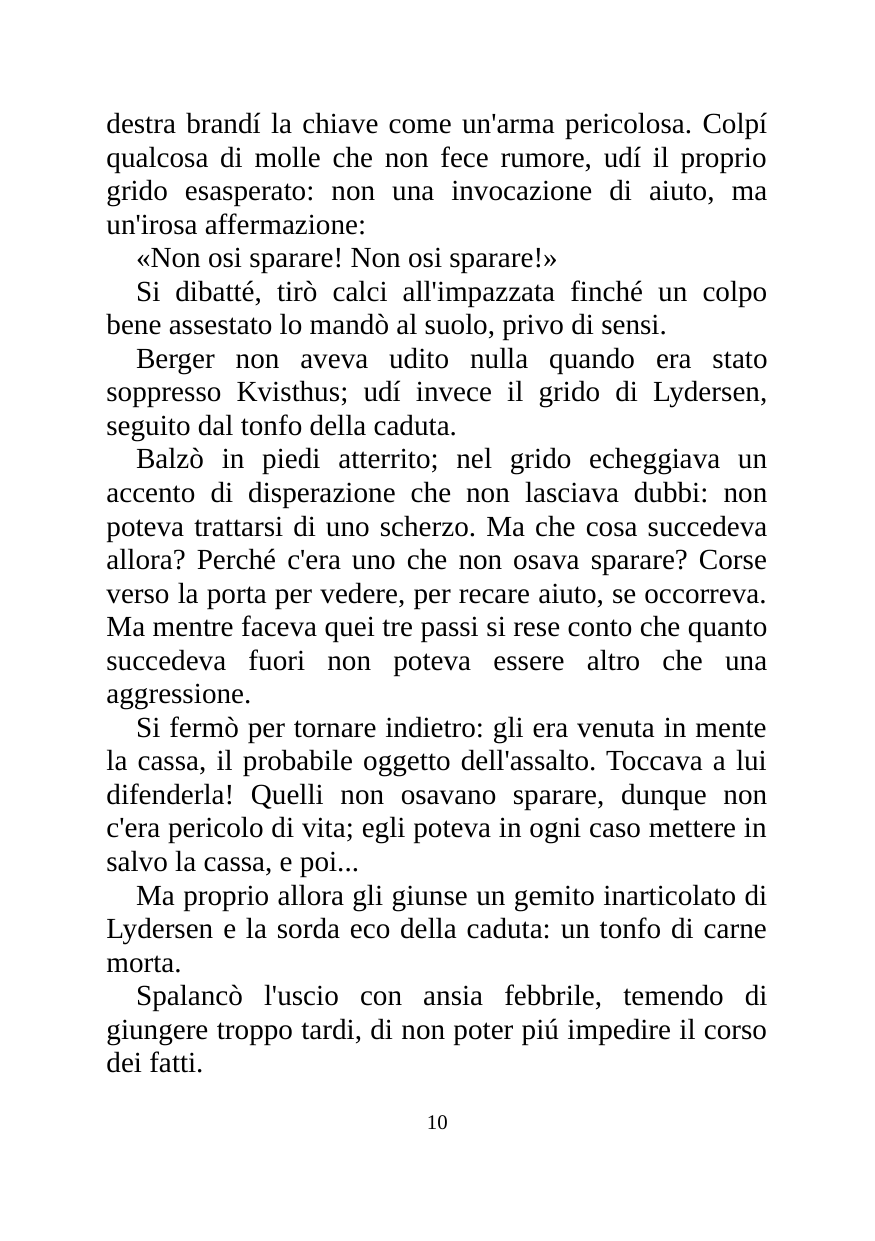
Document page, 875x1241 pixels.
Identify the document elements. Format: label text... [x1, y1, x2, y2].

text Berger non aveva udito nulla quando era stato soppresso Kvisthus; udí invece il grido di Lydersen, seguito dal tonfo della caduta. [106, 341, 768, 442]
text Balzò in piedi atterrito; nel grido echeggiava un accento di disperazione che non lasciava dubbi: non poteva trattarsi di uno scherzo. Ma che cosa succedeva allora? Perché c'era uno che non osava sparare? Corse verso la porta per vedere, per recare aiuto, se occorreva. Ma mentre faceva quei tre passi si rese conto che quanto succedeva fuori non poteva essere altro che una aggressione. [106, 442, 768, 710]
text Spalancò l'uscio con ansia febbrile, temendo di giungere troppo tardi, di non poter piú impedire il corso dei fatti. [106, 978, 768, 1079]
text destra brandí la chiave come un'arma pericolosa. Colpí qualcosa di molle che non fece rumore, udí il proprio grido esasperato: non una invocazione di aiuto, ma un'irosa affermazione: [106, 106, 768, 240]
text Si dibatté, tirò calci all'impazzata finché un colpo bene assestato lo mandò al suolo, privo di sensi. [106, 274, 768, 341]
text Ma proprio allora gli giunse un gemito inarticolato di Lydersen e la sorda eco della caduta: un tonfo di carne morta. [106, 878, 768, 978]
text Si fermò per tornare indietro: gli era venuta in mente la cassa, il probabile oggetto dell'assalto. Toccava a lui difenderla! Quelli non osavano sparare, dunque non c'era pericolo di vita; egli poteva in ogni caso mettere in salvo la cassa, e poi... [106, 710, 768, 878]
text «Non osi sparare! Non osi sparare!» [106, 240, 768, 274]
